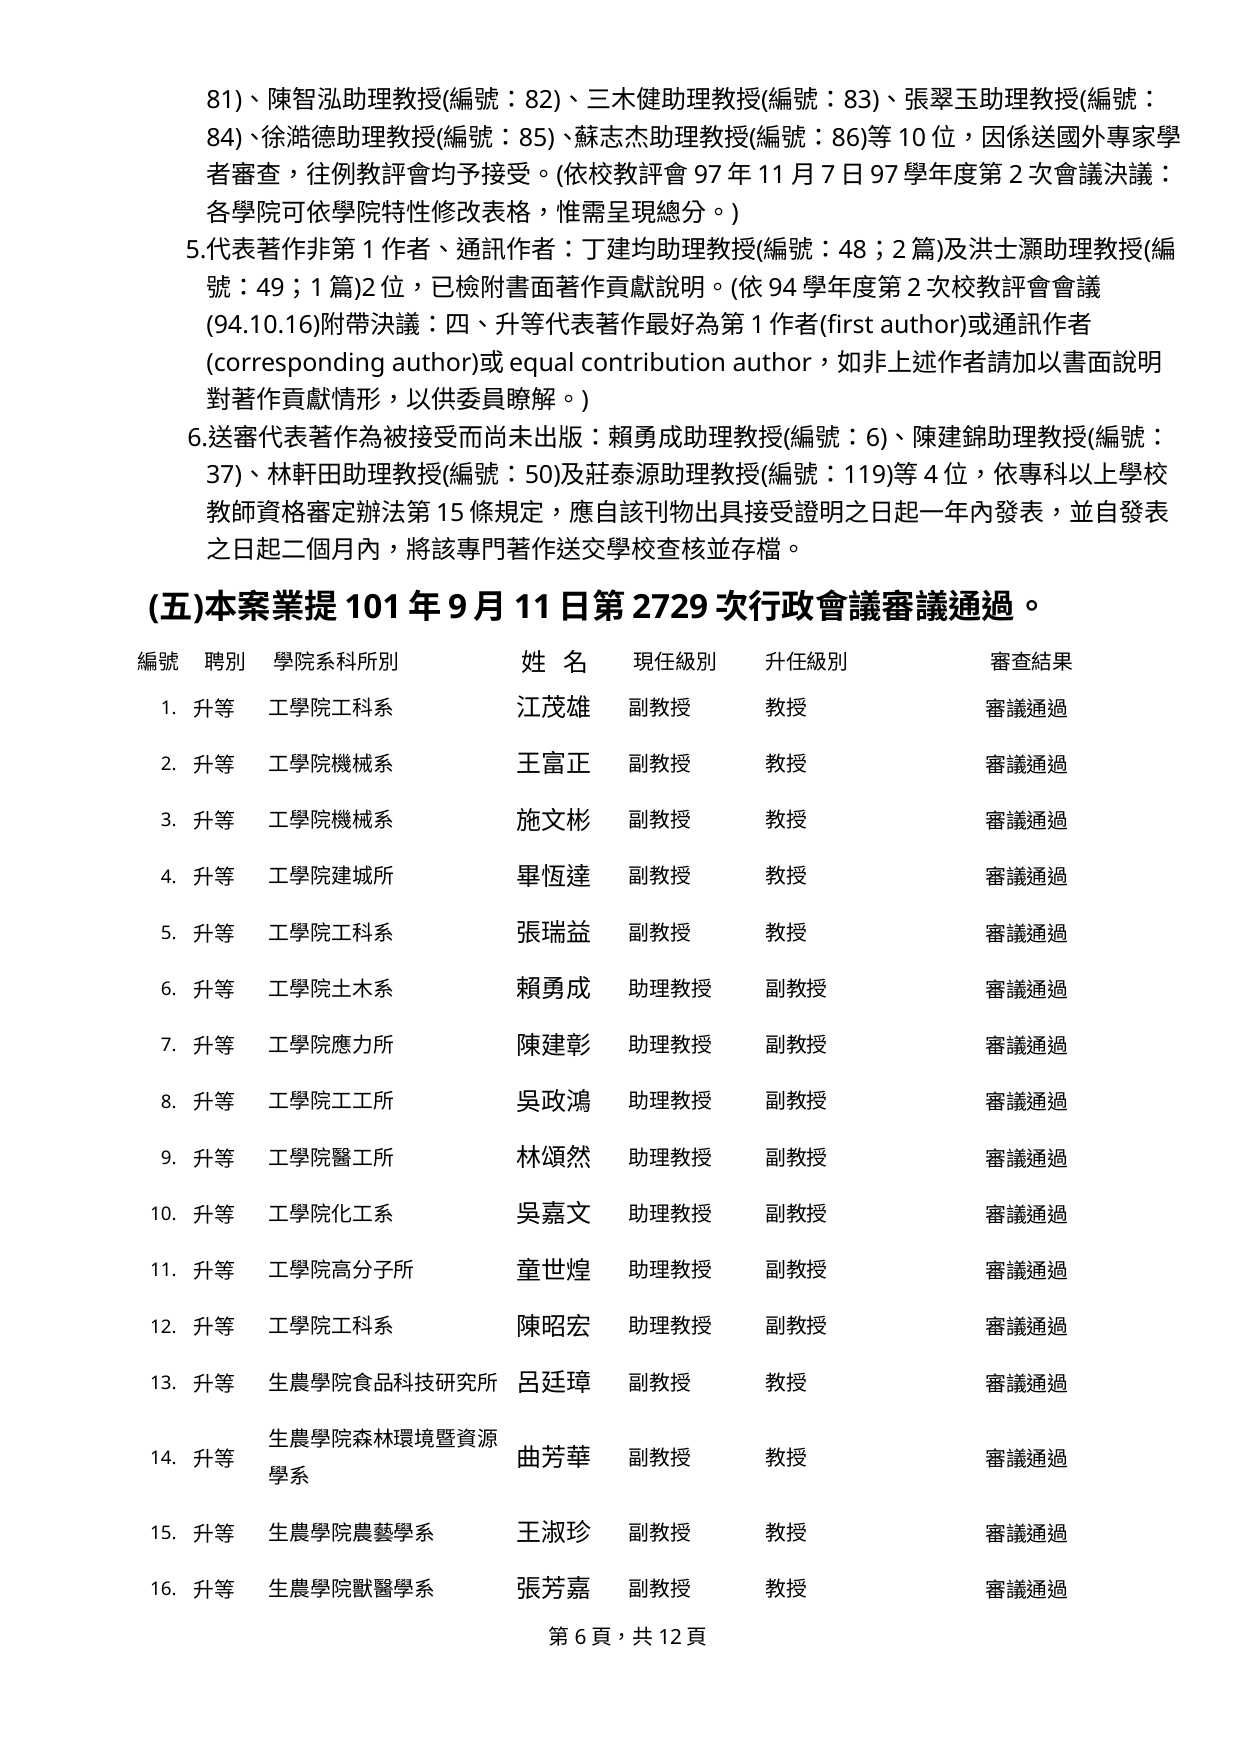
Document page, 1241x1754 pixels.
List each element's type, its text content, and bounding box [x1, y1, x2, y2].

table_cell 副教授 [754, 1185, 979, 1241]
table_cell 吳政鴻 [510, 1073, 622, 1129]
table_cell 升等 [188, 735, 262, 791]
table_header 學院系科所別 [263, 641, 510, 679]
table_cell 曲芳華 [510, 1410, 622, 1504]
table_cell 審議通過 [979, 1016, 1195, 1073]
table_cell 9. [131, 1129, 187, 1185]
table_cell 生農學院森林環境暨資源學系 [263, 1410, 510, 1504]
table_cell 張瑞益 [510, 904, 622, 960]
table_cell 施文彬 [510, 791, 622, 848]
table_cell 工學院工科系 [263, 679, 510, 735]
text 5.代表著作非第1作者、通訊作者：丁建均助理教授(編號：48；2篇)及洪士灝助理教授(編號：49；1篇)2位，已檢附書面著作貢獻說明。(依94學年度第2次校教評會會議(94.10.16)附帶決議：四、升等代表著作最好為第1作者(first author)或通訊作者(corresponding author)或equal contribution author，如非上述作者請加以書面說明對著作貢獻情形，以供委員瞭解。) [185, 229, 1181, 416]
table_cell 教授 [754, 904, 979, 960]
table_cell 吳嘉文 [510, 1185, 622, 1241]
table_cell 升等 [188, 1241, 262, 1298]
table_cell 升等 [188, 1410, 262, 1504]
text (五)本案業提101年9月11日第2729次行政會議審議通過。 [148, 566, 1181, 641]
table_cell 升等 [188, 1560, 262, 1616]
table_cell 升等 [188, 904, 262, 960]
table_cell 助理教授 [623, 960, 754, 1016]
table_cell 7. [131, 1016, 187, 1073]
table_cell 王富正 [510, 735, 622, 791]
table_cell 5. [131, 904, 187, 960]
table_cell 工學院化工系 [263, 1185, 510, 1241]
table_cell 1. [131, 679, 187, 735]
table_cell 審議通過 [979, 848, 1195, 904]
table_header 審查結果 [979, 641, 1195, 679]
table_cell 升等 [188, 1504, 262, 1560]
table_cell 副教授 [623, 848, 754, 904]
table_cell 工學院工科系 [263, 1298, 510, 1354]
table_cell 副教授 [623, 1504, 754, 1560]
table_cell 江茂雄 [510, 679, 622, 735]
table_header 編號 [131, 641, 187, 679]
table_cell 審議通過 [979, 1241, 1195, 1298]
table_cell 15. [131, 1504, 187, 1560]
table_cell 工學院建城所 [263, 848, 510, 904]
table_cell 副教授 [623, 904, 754, 960]
table_cell 副教授 [623, 735, 754, 791]
table_header 姓 名 [510, 641, 622, 679]
table_cell 升等 [188, 1073, 262, 1129]
table_cell 審議通過 [979, 1560, 1195, 1616]
table_cell 生農學院農藝學系 [263, 1504, 510, 1560]
table_cell 升等 [188, 1016, 262, 1073]
table_cell 審議通過 [979, 1073, 1195, 1129]
table_cell 10. [131, 1185, 187, 1241]
table_cell 8. [131, 1073, 187, 1129]
table_cell 教授 [754, 735, 979, 791]
table_cell 副教授 [754, 1016, 979, 1073]
table_cell 16. [131, 1560, 187, 1616]
table_cell 工學院醫工所 [263, 1129, 510, 1185]
table_cell 審議通過 [979, 904, 1195, 960]
table_cell 審議通過 [979, 960, 1195, 1016]
table_cell 工學院土木系 [263, 960, 510, 1016]
table_cell 工學院應力所 [263, 1016, 510, 1073]
table_cell 教授 [754, 1560, 979, 1616]
table_cell 副教授 [623, 1354, 754, 1410]
table_cell 審議通過 [979, 1354, 1195, 1410]
table_cell 林頌然 [510, 1129, 622, 1185]
table_cell 14. [131, 1410, 187, 1504]
table_cell 副教授 [754, 1129, 979, 1185]
table_cell 審議通過 [979, 1298, 1195, 1354]
table_header 升任級別 [754, 641, 979, 679]
table_cell 陳昭宏 [510, 1298, 622, 1354]
text 81)、陳智泓助理教授(編號：82)、三木健助理教授(編號：83)、張翠玉助理教授(編號：84)、徐澔德助理教授(編號：85)、蘇志杰助理教授(編號：86)等10位，因係送國外專家學者審查，往例教評會均予接受。(依校教評會97年11月7日97學年度第2次會議決議：各學院可依學院特性修改表格，惟需呈現總分。) [185, 79, 1181, 229]
table_cell 王淑珍 [510, 1504, 622, 1560]
table_cell 工學院機械系 [263, 791, 510, 848]
table_cell 審議通過 [979, 735, 1195, 791]
table_cell 審議通過 [979, 1185, 1195, 1241]
table_cell 生農學院食品科技研究所 [263, 1354, 510, 1410]
table_cell 升等 [188, 1354, 262, 1410]
table_cell 陳建彰 [510, 1016, 622, 1073]
table_cell 6. [131, 960, 187, 1016]
table_cell 12. [131, 1298, 187, 1354]
table_cell 助理教授 [623, 1185, 754, 1241]
table_cell 副教授 [623, 679, 754, 735]
table_cell 副教授 [623, 1560, 754, 1616]
table_cell 2. [131, 735, 187, 791]
table_cell 教授 [754, 1354, 979, 1410]
table_cell 升等 [188, 791, 262, 848]
table_cell 副教授 [754, 1298, 979, 1354]
table_header 聘別 [188, 641, 262, 679]
table_cell 童世煌 [510, 1241, 622, 1298]
table_cell 副教授 [623, 1410, 754, 1504]
table_cell 教授 [754, 791, 979, 848]
table_cell 工學院機械系 [263, 735, 510, 791]
table_cell 11. [131, 1241, 187, 1298]
table_cell 教授 [754, 679, 979, 735]
table_cell 審議通過 [979, 1129, 1195, 1185]
table_cell 升等 [188, 679, 262, 735]
table_cell 副教授 [754, 960, 979, 1016]
table_cell 審議通過 [979, 1410, 1195, 1504]
table_cell 助理教授 [623, 1298, 754, 1354]
table_cell 升等 [188, 1185, 262, 1241]
table_cell 升等 [188, 1129, 262, 1185]
table_cell 工學院高分子所 [263, 1241, 510, 1298]
table_cell 教授 [754, 1410, 979, 1504]
table_cell 呂廷璋 [510, 1354, 622, 1410]
table_cell 生農學院獸醫學系 [263, 1560, 510, 1616]
table_cell 升等 [188, 960, 262, 1016]
table_cell 升等 [188, 848, 262, 904]
table_cell 副教授 [754, 1241, 979, 1298]
table_cell 工學院工科系 [263, 904, 510, 960]
table_cell 升等 [188, 1298, 262, 1354]
table_cell 助理教授 [623, 1073, 754, 1129]
table_cell 工學院工工所 [263, 1073, 510, 1129]
table_cell 副教授 [623, 791, 754, 848]
text 6.送審代表著作為被接受而尚未出版：賴勇成助理教授(編號：6)、陳建錦助理教授(編號：37)、林軒田助理教授(編號：50)及莊泰源助理教授(編號：119)等4位，依專科以上學校教師資格審定辦法第15條規定，應自該刊物出具接受證明之日起一年內發表，並自發表之日起二個月內，將該專門著作送交學校查核並存檔。 [187, 416, 1181, 566]
table_cell 審議通過 [979, 1504, 1195, 1560]
table_cell 審議通過 [979, 791, 1195, 848]
table_cell 助理教授 [623, 1016, 754, 1073]
table_cell 13. [131, 1354, 187, 1410]
table_cell 賴勇成 [510, 960, 622, 1016]
table_cell 審議通過 [979, 679, 1195, 735]
table_cell 畢恆達 [510, 848, 622, 904]
table_cell 張芳嘉 [510, 1560, 622, 1616]
table_cell 3. [131, 791, 187, 848]
table_cell 副教授 [754, 1073, 979, 1129]
table_cell 教授 [754, 848, 979, 904]
table_cell 助理教授 [623, 1241, 754, 1298]
table_header 現任級別 [623, 641, 754, 679]
table_cell 教授 [754, 1504, 979, 1560]
table_cell 助理教授 [623, 1129, 754, 1185]
table_cell 4. [131, 848, 187, 904]
